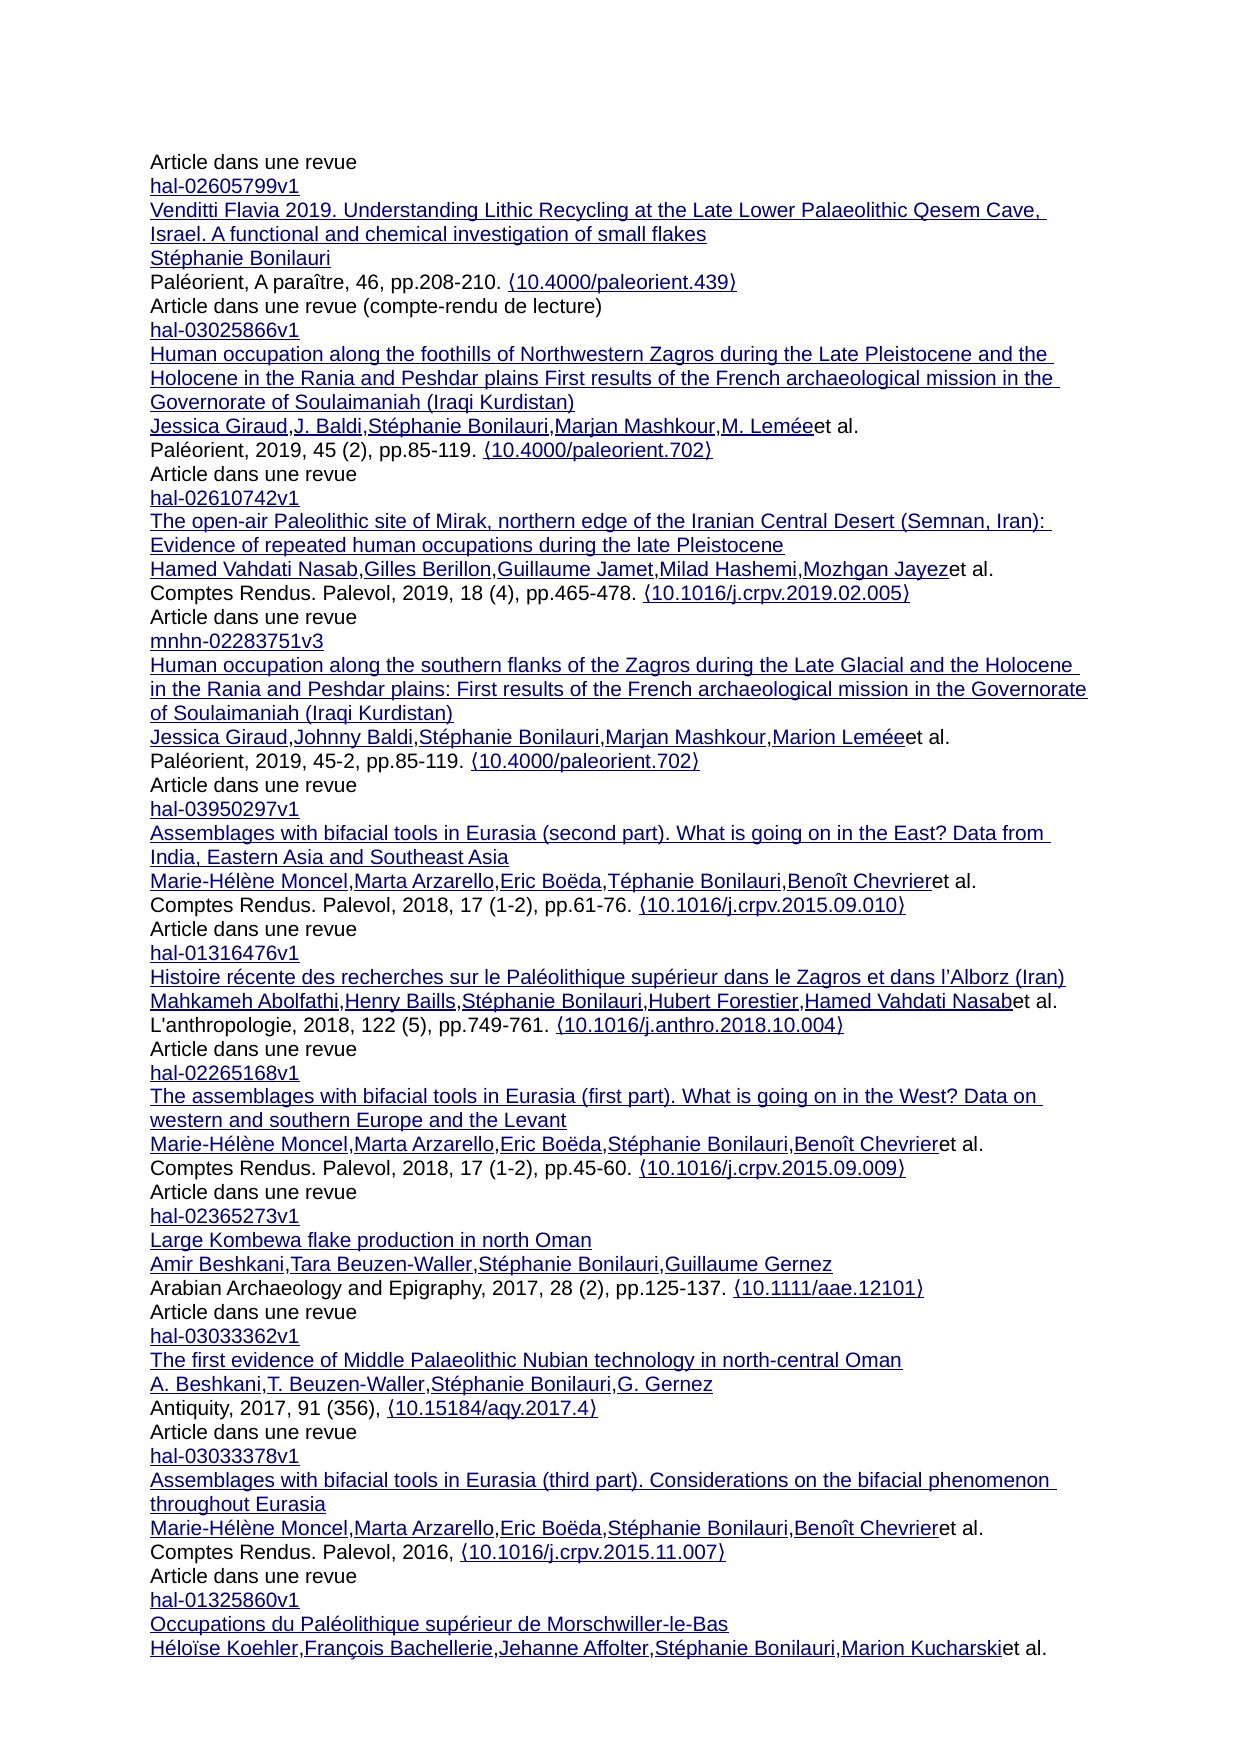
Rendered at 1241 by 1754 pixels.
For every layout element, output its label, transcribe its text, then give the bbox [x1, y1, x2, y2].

table_cell The assemblages with bifacial tools in Eurasia (first part). What is going on in the West? Data on western and southern Europe and the Levant Marie-Hélène Moncel,Marta Arzarello,Eric Boëda,Stéphanie Bonilauri,Benoît Chevrieret al. Comptes Rendus. Palevol, 2018, 17 (1-2), pp.45-60. ⟨10.1016/j.crpv.2015.09.009⟩ Article dans une revue hal-02365273v1 [150, 1084, 1090, 1228]
table_cell Venditti Flavia 2019. Understanding Lithic Recycling at the Late Lower Palaeolithic Qesem Cave, Israel. A functional and chemical investigation of small flakes Stéphanie Bonilauri Paléorient, A paraître, 46, pp.208-210. ⟨10.4000/paleorient.439⟩ Article dans une revue (compte-rendu de lecture) hal-03025866v1 [150, 198, 1090, 342]
table_cell Human occupation along the foothills of Northwestern Zagros during the Late Pleistocene and the Holocene in the Rania and Peshdar plains First results of the French archaeological mission in the Governorate of Soulaimaniah (Iraqi Kurdistan) Jessica Giraud,J. Baldi,Stéphanie Bonilauri,Marjan Mashkour,M. Leméeet al. Paléorient, 2019, 45 (2), pp.85-119. ⟨10.4000/paleorient.702⟩ Article dans une revue hal-02610742v1 [150, 342, 1090, 509]
table_cell The first evidence of Middle Palaeolithic Nubian technology in north-central Oman A. Beshkani,T. Beuzen-Waller,Stéphanie Bonilauri,G. Gernez Antiquity, 2017, 91 (356), ⟨10.15184/aqy.2017.4⟩ Article dans une revue hal-03033378v1 [150, 1348, 1090, 1468]
table_cell Assemblages with bifacial tools in Eurasia (third part). Considerations on the bifacial phenomenon throughout Eurasia Marie-Hélène Moncel,Marta Arzarello,Eric Boëda,Stéphanie Bonilauri,Benoît Chevrieret al. Comptes Rendus. Palevol, 2016, ⟨10.1016/j.crpv.2015.11.007⟩ Article dans une revue hal-01325860v1 [150, 1468, 1090, 1611]
table_cell Article dans une revue hal-02605799v1 [150, 150, 1090, 198]
table_cell Occupations du Paléolithique supérieur de Morschwiller-le-Bas Héloïse Koehler,François Bachellerie,Jehanne Affolter,Stéphanie Bonilauri,Marion Kucharskiet al. [150, 1611, 1090, 1659]
table_cell Assemblages with bifacial tools in Eurasia (second part). What is going on in the East? Data from India, Eastern Asia and Southeast Asia Marie-Hélène Moncel,Marta Arzarello,Eric Boëda,Téphanie Bonilauri,Benoît Chevrieret al. Comptes Rendus. Palevol, 2018, 17 (1-2), pp.61-76. ⟨10.1016/j.crpv.2015.09.010⟩ Article dans une revue hal-01316476v1 [150, 821, 1090, 964]
table_cell Large Kombewa flake production in north Oman Amir Beshkani,Tara Beuzen-Waller,Stéphanie Bonilauri,Guillaume Gernez Arabian Archaeology and Epigraphy, 2017, 28 (2), pp.125-137. ⟨10.1111/aae.12101⟩ Article dans une revue hal-03033362v1 [150, 1228, 1090, 1348]
table_cell Human occupation along the southern flanks of the Zagros during the Late Glacial and the Holocene in the Rania and Peshdar plains: First results of the French archaeological mission in the Governorate of Soulaimaniah (Iraqi Kurdistan) Jessica Giraud,Johnny Baldi,Stéphanie Bonilauri,Marjan Mashkour,Marion Leméeet al. Paléorient, 2019, 45-2, pp.85-119. ⟨10.4000/paleorient.702⟩ Article dans une revue hal-03950297v1 [150, 653, 1090, 821]
table_cell The open-air Paleolithic site of Mirak, northern edge of the Iranian Central Desert (Semnan, Iran): Evidence of repeated human occupations during the late Pleistocene Hamed Vahdati Nasab,Gilles Berillon,Guillaume Jamet,Milad Hashemi,Mozhgan Jayezet al. Comptes Rendus. Palevol, 2019, 18 (4), pp.465-478. ⟨10.1016/j.crpv.2019.02.005⟩ Article dans une revue mnhn-02283751v3 [150, 509, 1090, 653]
table_cell Histoire récente des recherches sur le Paléolithique supérieur dans le Zagros et dans l’Alborz (Iran) Mahkameh Abolfathi,Henry Baills,Stéphanie Bonilauri,Hubert Forestier,Hamed Vahdati Nasabet al. L'anthropologie, 2018, 122 (5), pp.749-761. ⟨10.1016/j.anthro.2018.10.004⟩ Article dans une revue hal-02265168v1 [150, 965, 1090, 1084]
